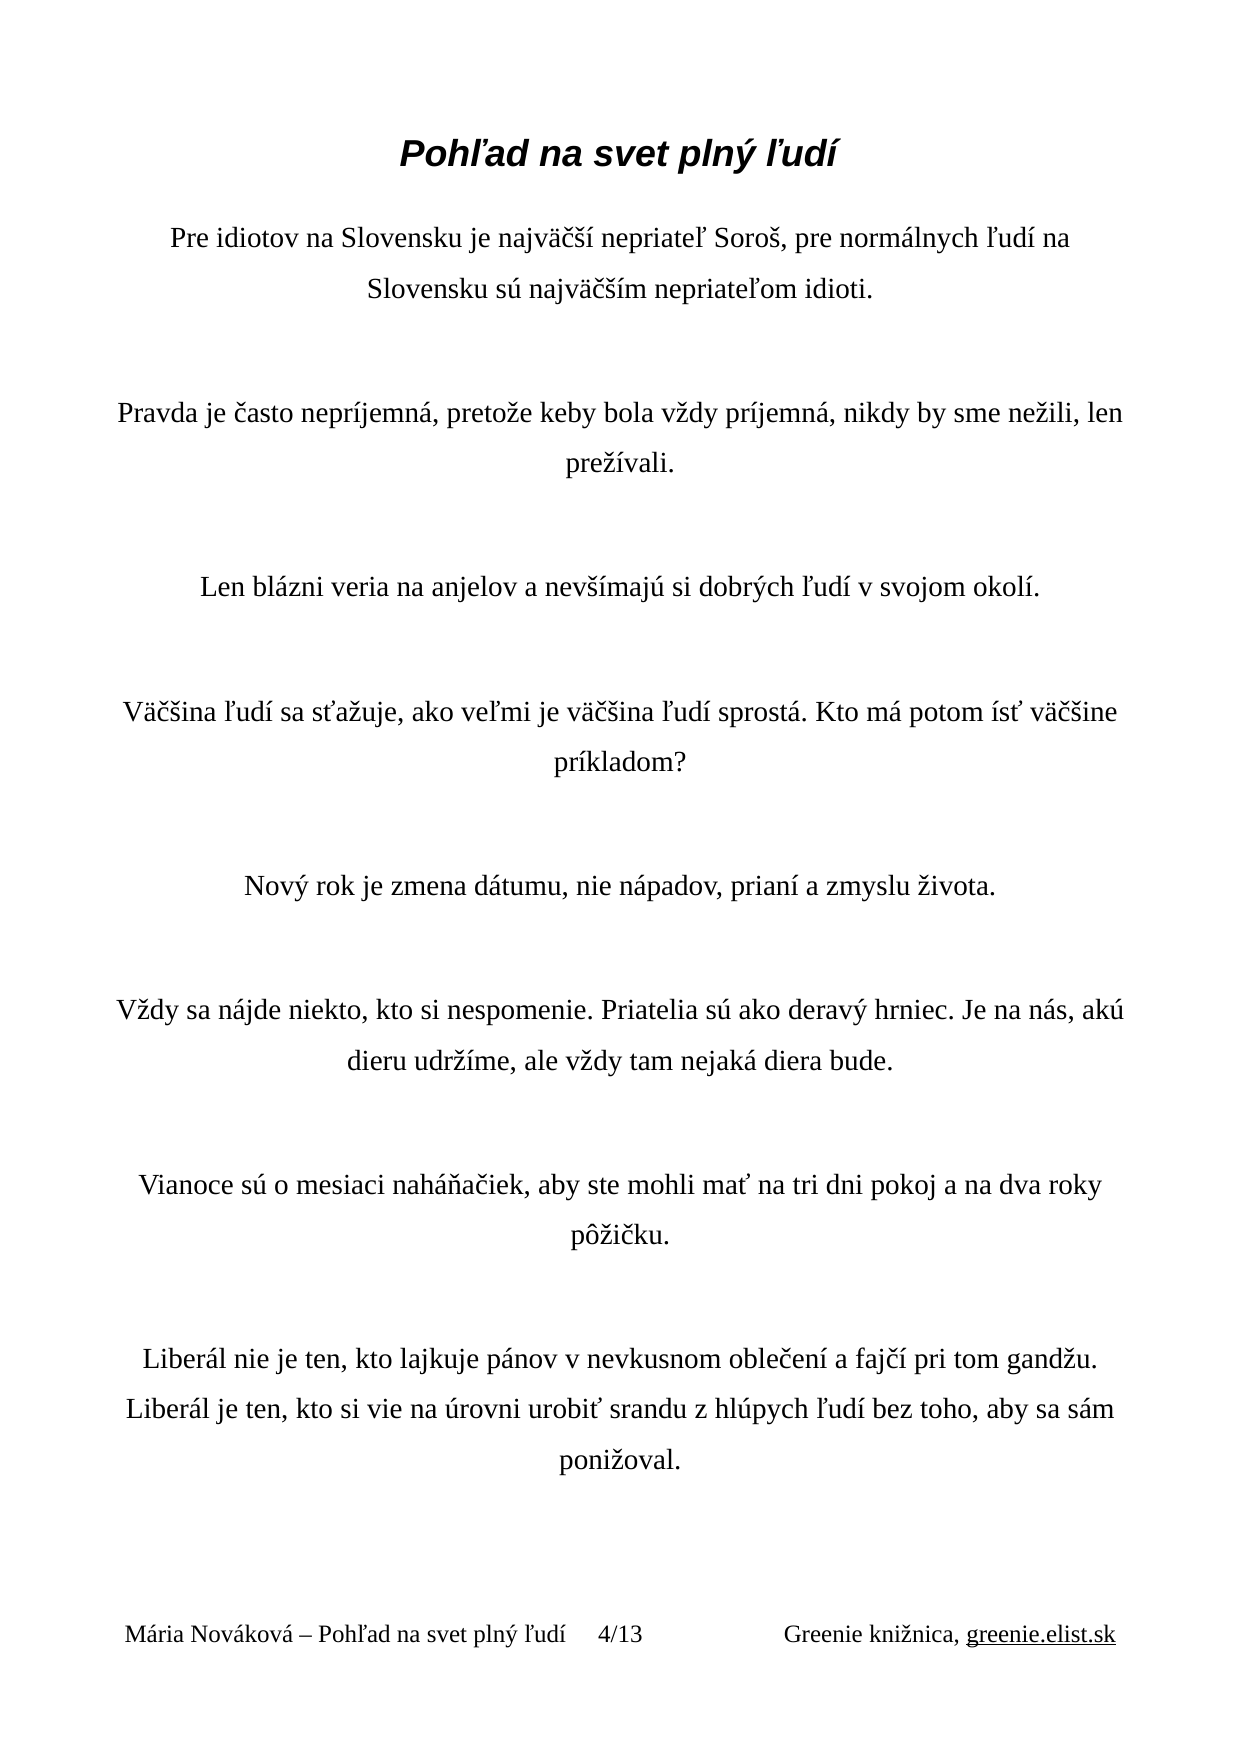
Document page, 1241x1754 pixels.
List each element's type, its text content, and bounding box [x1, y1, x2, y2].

text Pre idiotov na Slovensku je najväčší nepriateľ Soroš, pre normálnych ľudí na Slovensku sú najväčším nepriateľom idioti. [106, 221, 1134, 304]
text Liberál nie je ten, kto lajkuje pánov v nevkusnom oblečení a fajčí pri tom gandžu. Liberál je ten, kto si vie na úrovni urobiť srandu z hlúpych ľudí bez toho, aby sa sám ponižoval. [106, 1341, 1134, 1475]
text Pravda je často nepríjemná, pretože keby bola vždy príjemná, nikdy by sme nežili, len prežívali. [106, 395, 1134, 479]
text Len blázni veria na anjelov a nevšímajú si dobrých ľudí v svojom okolí. [106, 569, 1134, 603]
text Vianoce sú o mesiaci naháňačiek, aby ste mohli mať na tri dni pokoj a na dva roky pôžičku. [106, 1167, 1134, 1251]
text Väčšina ľudí sa sťažuje, ako veľmi je väčšina ľudí sprostá. Kto má potom ísť väčšine príkladom? [106, 694, 1134, 777]
text Vždy sa nájde niekto, kto si nespomenie. Priatelia sú ako deravý hrniec. Je na nás, akú dieru udržíme, ale vždy tam nejaká diera bude. [106, 992, 1134, 1076]
subtitle Pohľad na svet plný ľudí [106, 131, 1134, 174]
text Nový rok je zmena dátumu, nie nápadov, prianí a zmyslu života. [106, 868, 1134, 902]
